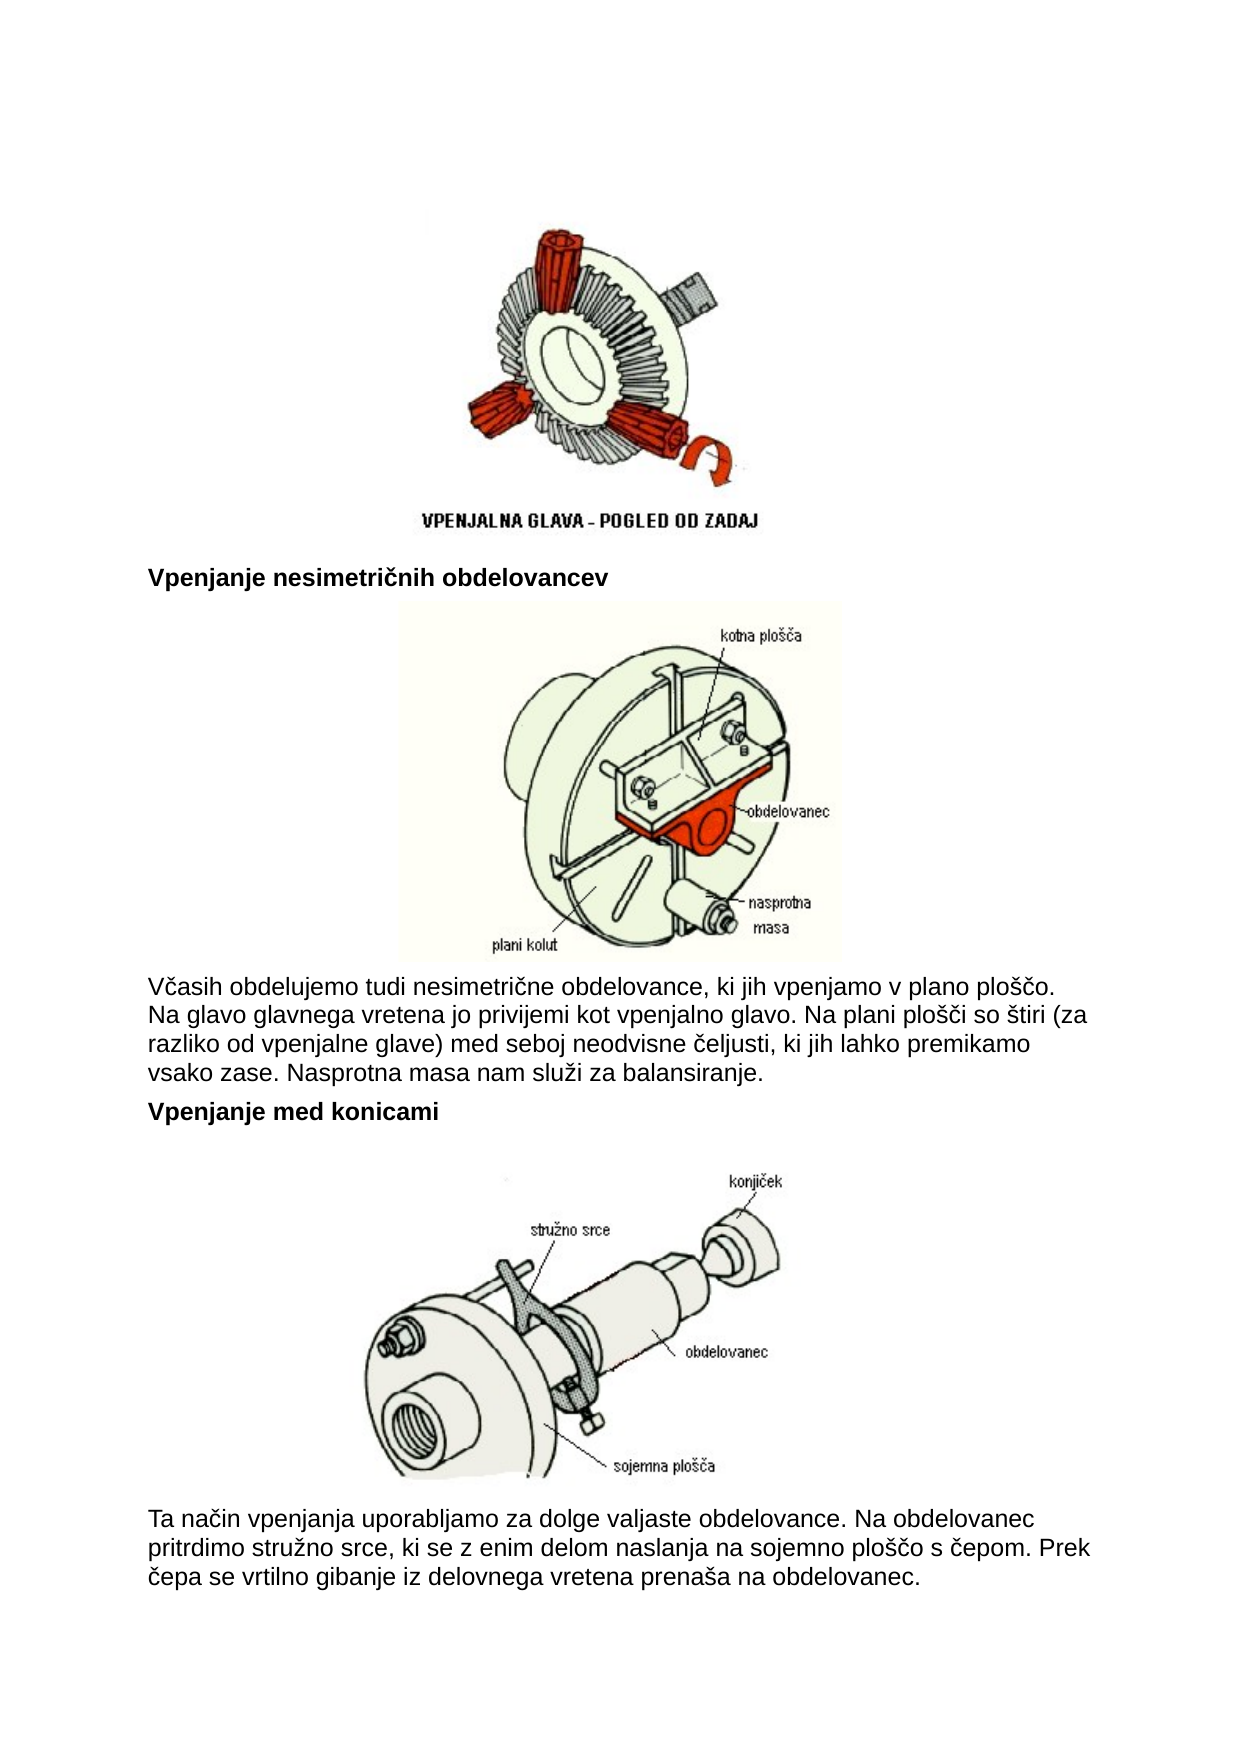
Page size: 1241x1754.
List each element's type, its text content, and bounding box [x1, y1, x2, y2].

picture [325, 1136, 915, 1494]
picture [388, 147, 853, 553]
text Vpenjanje nesimetričnih obdelovancev [148, 563, 1093, 591]
text Ta način vpenjanja uporabljamo za dolge valjaste obdelovance. Na obdelovanec pritrdimo stružno srce, ki se z enim delom naslanja na sojemno ploščo s čepom. Prek čepa se vrtilno gibanje iz delovnega vretena prenaša na obdelovanec. [148, 1504, 1093, 1591]
picture [398, 601, 842, 962]
text Včasih obdelujemo tudi nesimetrične obdelovance, ki jih vpenjamo v plano ploščo. Na glavo glavnega vretena jo privijemi kot vpenjalno glavo. Na plani plošči so štiri (za razliko od vpenjalne glave) med seboj neodvisne čeljusti, ki jih lahko premikamo vsako zase. Nasprotna masa nam služi za balansiranje. [148, 972, 1093, 1087]
text Vpenjanje med konicami [148, 1097, 1093, 1126]
